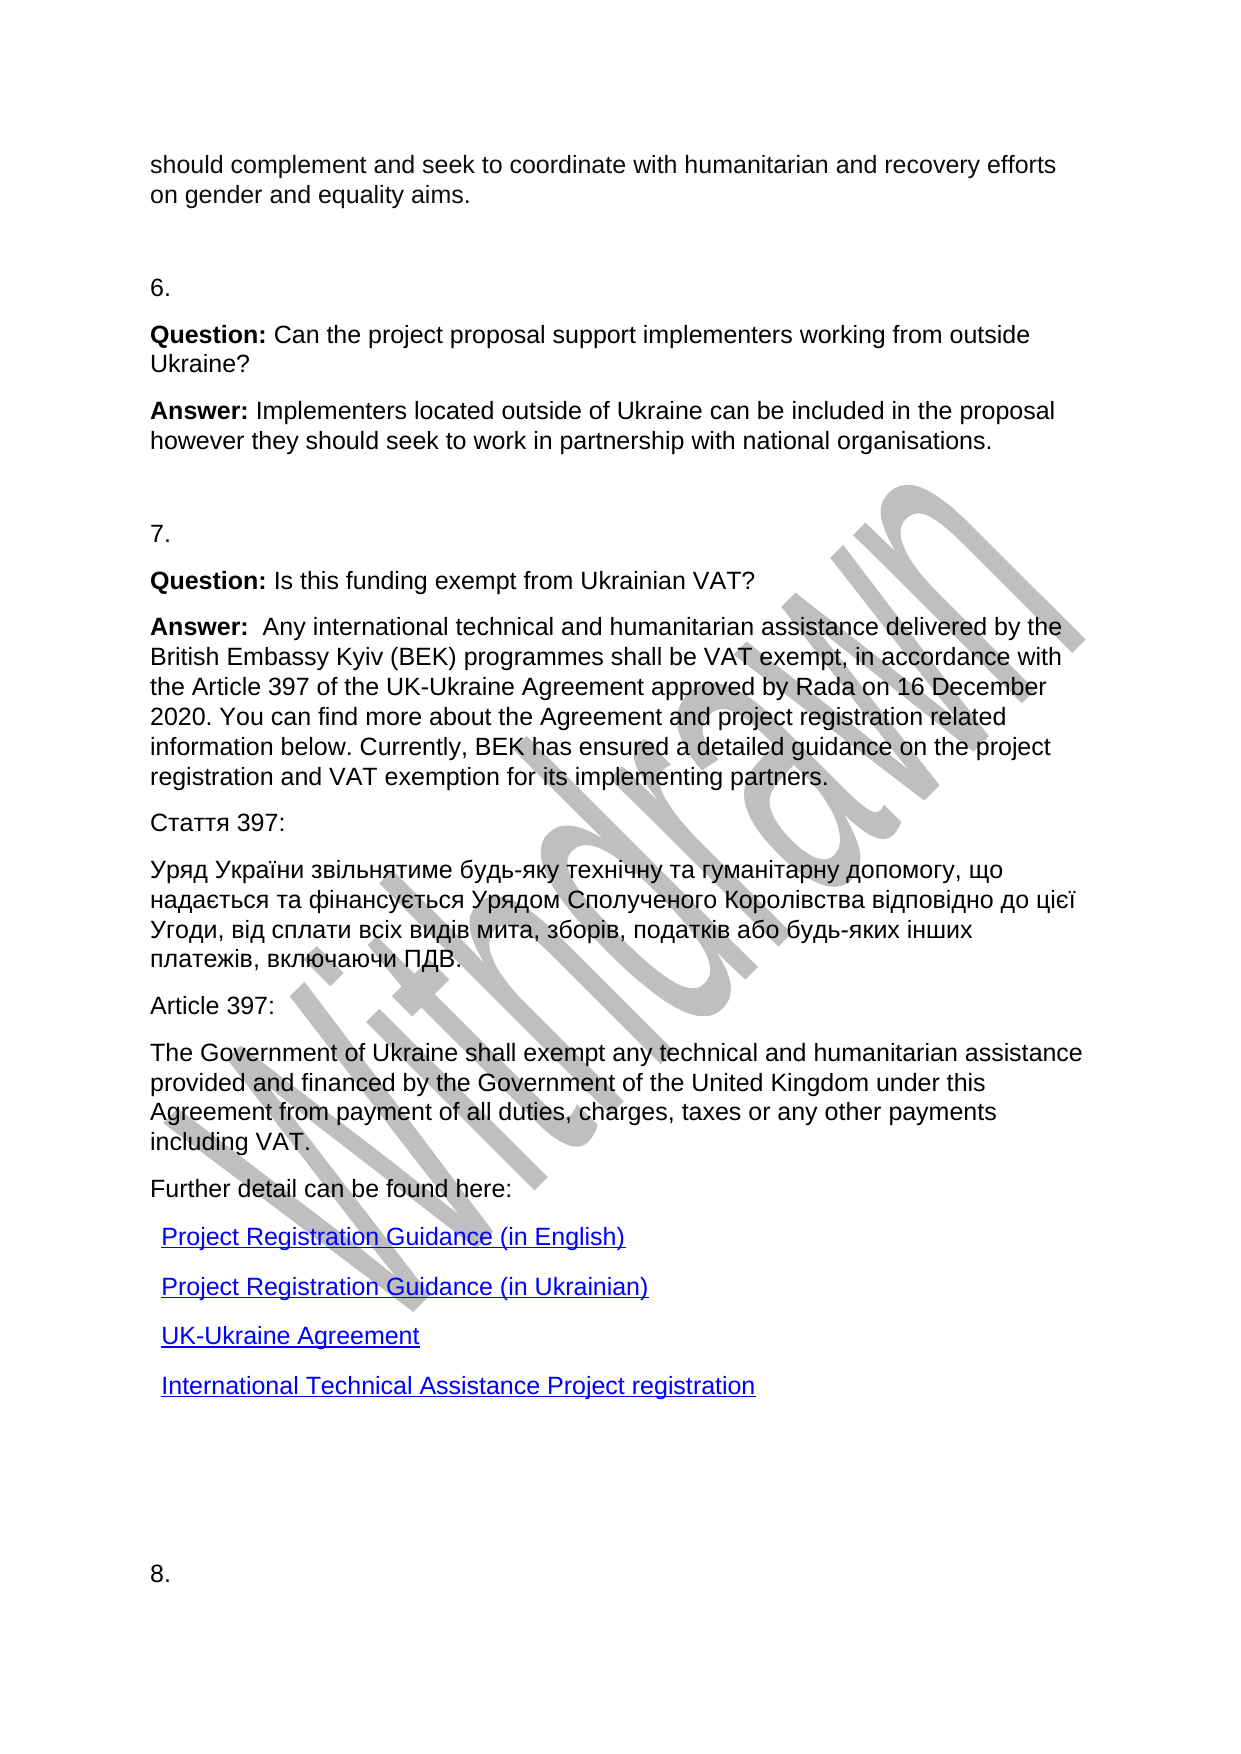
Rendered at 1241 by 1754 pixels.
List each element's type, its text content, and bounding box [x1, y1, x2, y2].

text [860, 566, 911, 594]
text Уряд України звільнятиме будь-яку технічну та гуманітарну допомогу, що надається та фінансується Урядом Сполученого Королівства відповідно до цієї Угоди, від сплати всіх видів мита, зборів, податків або будь-яких інших платежів, включаючи ПДВ. [647, 855, 1090, 973]
text Уряд України звільнятиме будь-яку технічну та гуманітарну допомогу, що надається та фінансується Урядом Сполученого Королівства відповідно до цієї Угоди, від сплати всіх видів мита, зборів, податків або будь-яких інших платежів, включаючи ПДВ. [150, 855, 628, 973]
text should complement and seek to coordinate with humanitarian and recovery efforts on gender and equality aims. [150, 150, 1090, 209]
text 6. [150, 273, 1090, 302]
table_cell UK-Ukraine Agreement [150, 1320, 1240, 1369]
text The Government of Ukraine shall exempt any technical and humanitarian assistance provided and financed by the Government of the United Kingdom under this Agreement from payment of all duties, charges, taxes or any other payments including VAT. [150, 1038, 411, 1156]
text Answer: Any international technical and humanitarian assistance delivered by the British Embassy Kyiv (BEK) programmes shall be VAT exempt, in accordance with the Article 397 of the UK-Ukraine Agreement approved by Rada on 16 December 2020. You can find more about the Agreement and project registration related information below. Currently, BEK has ensured a detailed guidance on the project registration and VAT exemption for its implementing partners. [150, 612, 909, 790]
text [889, 808, 1090, 837]
text Answer: Any international technical and humanitarian assistance delivered by the British Embassy Kyiv (BEK) programmes shall be VAT exempt, in accordance with the Article 397 of the UK-Ukraine Agreement approved by Rada on 16 December 2020. You can find more about the Agreement and project registration related information below. Currently, BEK has ensured a detailed guidance on the project registration and VAT exemption for its implementing partners. [823, 612, 1090, 790]
text Further detail can be found here: [150, 1174, 267, 1203]
text Answer: Implementers located outside of Ukraine can be included in the proposal however they should seek to work in partnership with national organisations. [150, 396, 1090, 455]
text [673, 808, 762, 837]
text [436, 991, 514, 1020]
text Article 397: [150, 991, 307, 1020]
text Further detail can be found here: [338, 1174, 416, 1203]
table_cell International Technical Assistance Project registration [150, 1370, 1240, 1419]
text The Government of Ukraine shall exempt any technical and humanitarian assistance provided and financed by the Government of the United Kingdom under this Agreement from payment of all duties, charges, taxes or any other payments including VAT. [410, 1038, 1090, 1156]
text 7. [150, 519, 893, 548]
text [313, 991, 432, 1020]
text [771, 808, 839, 837]
text Уряд України звільнятиме будь-яку технічну та гуманітарну допомогу, що надається та фінансується Урядом Сполученого Королівства відповідно до цієї Угоди, від сплати всіх видів мита, зборів, податків або будь-яких інших платежів, включаючи ПДВ. [568, 855, 710, 973]
text [616, 991, 1090, 1020]
text Стаття 397: [150, 808, 598, 837]
text [1013, 566, 1090, 594]
table_cell Project Registration Guidance (in Ukrainian) [150, 1270, 1240, 1320]
text [515, 991, 615, 1020]
text [966, 519, 1090, 548]
text Further detail can be found here: [451, 1174, 1090, 1203]
table_header Project Registration Guidance (in English) [395, 1220, 1240, 1270]
text [848, 819, 872, 837]
text [916, 566, 1012, 594]
text 8. [150, 1559, 1090, 1588]
text The Government of Ukraine shall exempt any technical and humanitarian assistance provided and financed by the Government of the United Kingdom under this Agreement from payment of all duties, charges, taxes or any other payments including VAT. [348, 1038, 499, 1156]
table_header Project Registration Guidance (in English) [150, 1220, 356, 1270]
text Further detail can be found here: [266, 1174, 337, 1203]
text Answer: Any international technical and humanitarian assistance delivered by the British Embassy Kyiv (BEK) programmes shall be VAT exempt, in accordance with the Article 397 of the UK-Ukraine Agreement approved by Rada on 16 December 2020. You can find more about the Agreement and project registration related information below. Currently, BEK has ensured a detailed guidance on the project registration and VAT exemption for its implementing partners. [822, 612, 951, 714]
text Question: Can the project proposal support implementers working from outside Ukraine? [150, 319, 1090, 378]
text Question: Is this funding exempt from Ukrainian VAT? [150, 566, 857, 594]
text The Government of Ukraine shall exempt any technical and humanitarian assistance provided and financed by the Government of the United Kingdom under this Agreement from payment of all duties, charges, taxes or any other payments including VAT. [480, 1038, 601, 1119]
text [600, 808, 667, 837]
table_header Project Registration Guidance (in English) [373, 1220, 473, 1247]
text [901, 519, 966, 548]
